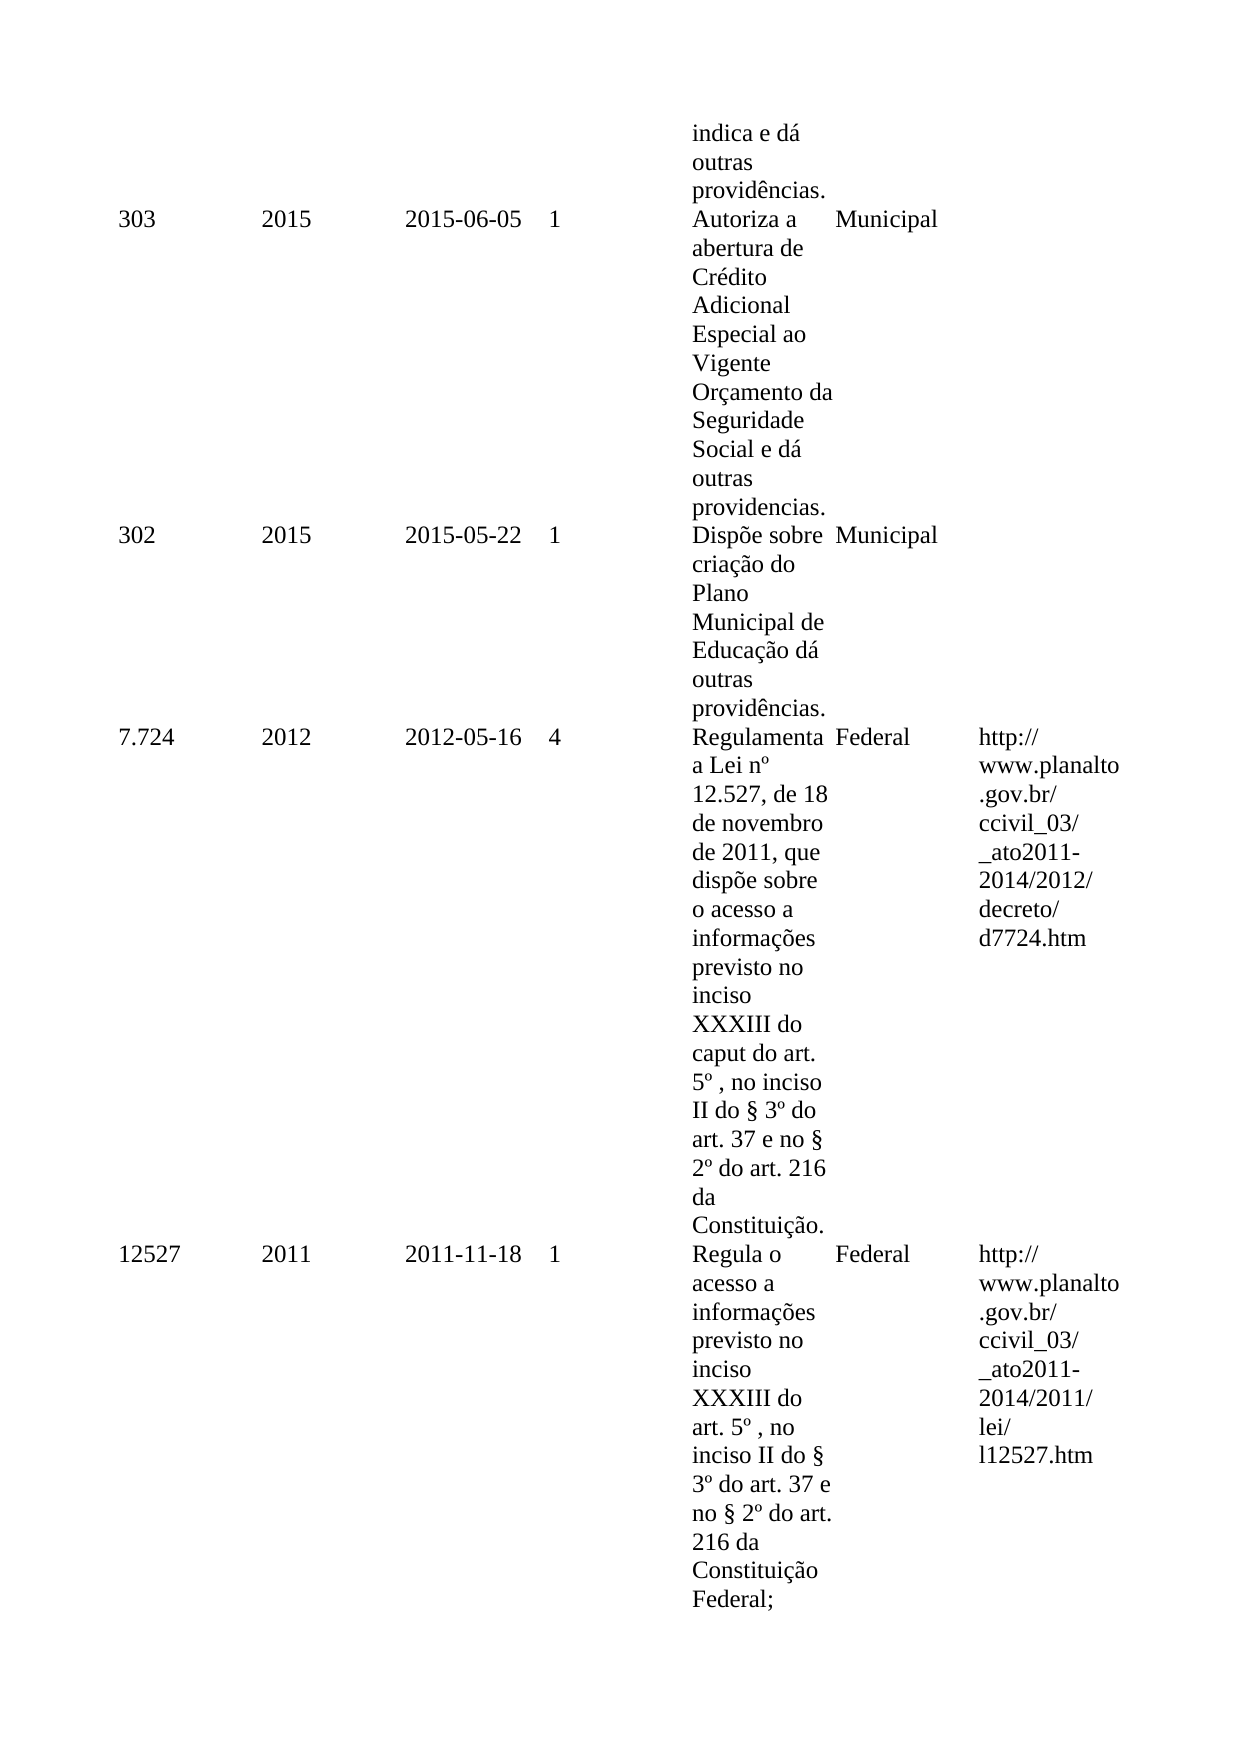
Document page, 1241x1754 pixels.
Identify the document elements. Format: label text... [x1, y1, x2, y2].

table_cell Municipal [835, 204, 979, 521]
table_cell 1 [548, 1239, 692, 1613]
table_cell 2015 [261, 204, 405, 521]
table_cell 2011 [261, 1239, 405, 1613]
table_cell http://www.planalto.gov.br/ccivil_03/_ato2011-2014/2012/decreto/d7724.htm [979, 722, 1122, 1239]
table_cell 1 [548, 204, 692, 521]
table_cell [405, 118, 548, 204]
table_cell [979, 204, 1122, 521]
table_cell 2015-05-22 [405, 521, 548, 722]
table_cell 2012-05-16 [405, 722, 548, 1239]
table_cell [979, 521, 1122, 722]
table_cell Municipal [835, 521, 979, 722]
table_cell 4 [548, 722, 692, 1239]
table_cell [118, 118, 261, 204]
table_cell Autoriza a abertura de Crédito Adicional Especial ao Vigente Orçamento da Seguridade Social e dá outras providencias. [692, 204, 835, 521]
table_cell Regulamenta a Lei nº 12.527, de 18 de novembro de 2011, que dispõe sobre o acesso a informações previsto no inciso XXXIII do caput do art. 5º , no inciso II do § 3º do art. 37 e no § 2º do art. 216 da Constituição. [692, 722, 835, 1239]
table_cell http://www.planalto.gov.br/ccivil_03/_ato2011-2014/2011/lei/l12527.htm [979, 1239, 1122, 1613]
table_cell 12527 [118, 1239, 261, 1613]
table_cell Federal [835, 722, 979, 1239]
table_cell Regula o acesso a informações previsto no inciso XXXIII do art. 5º , no inciso II do § 3º do art. 37 e no § 2º do art. 216 da Constituição Federal; [692, 1239, 835, 1613]
table_cell 7.724 [118, 722, 261, 1239]
table_cell 303 [118, 204, 261, 521]
table_cell Dispõe sobre criação do Plano Municipal de Educação dá outras providências. [692, 521, 835, 722]
table_cell 302 [118, 521, 261, 722]
table_cell 2015 [261, 521, 405, 722]
table_cell 2011-11-18 [405, 1239, 548, 1613]
table_cell 1 [548, 521, 692, 722]
table_cell 2012 [261, 722, 405, 1239]
table_cell 2015-06-05 [405, 204, 548, 521]
table_cell [835, 118, 979, 204]
table_cell [979, 118, 1122, 204]
table_cell indica e dá outras providências. [692, 118, 835, 204]
table_cell Federal [835, 1239, 979, 1613]
table_cell [261, 118, 405, 204]
table_cell [548, 118, 692, 204]
